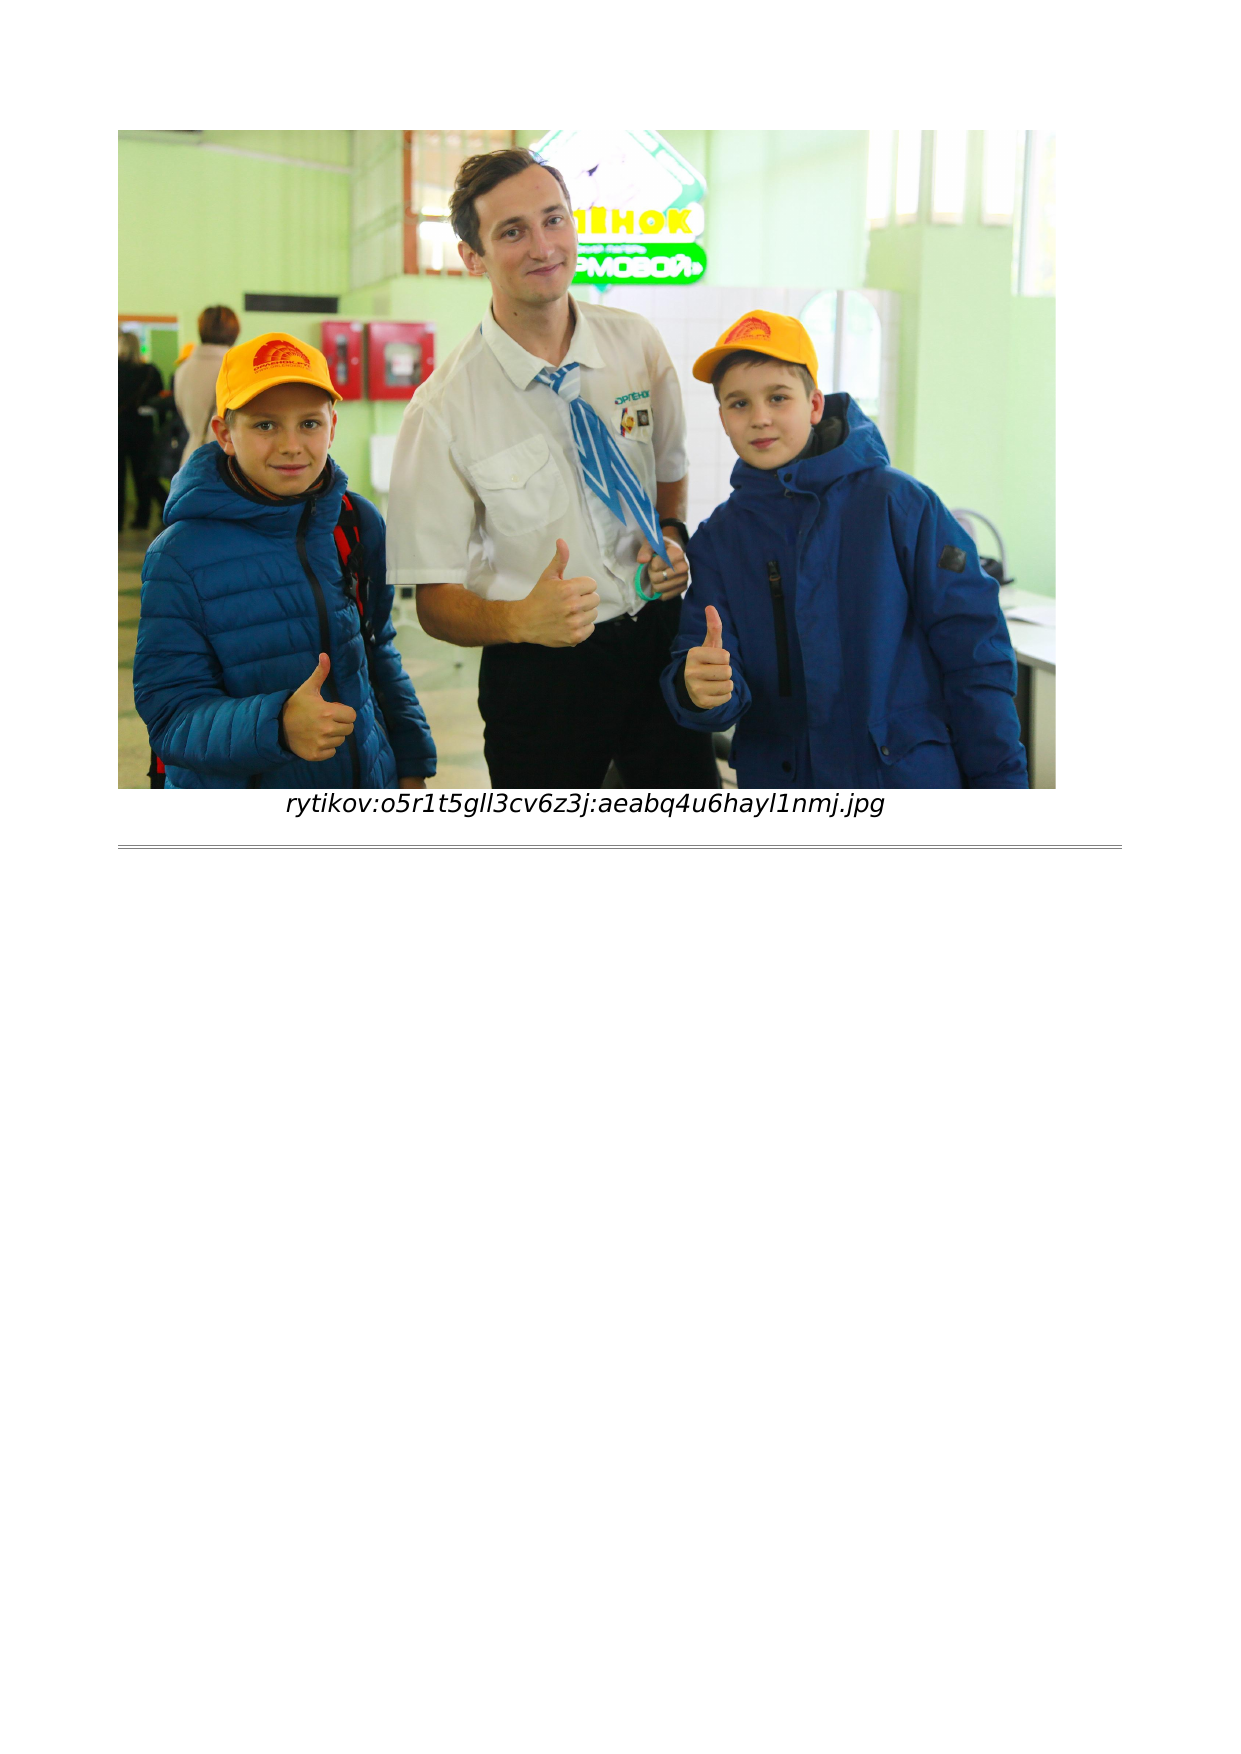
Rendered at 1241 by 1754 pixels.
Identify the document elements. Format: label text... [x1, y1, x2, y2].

text rytikov:o5r1t5gll3cv6z3j:aeabq4u6hayl1nmj.jpg [118, 789, 1056, 818]
picture [118, 130, 1056, 789]
